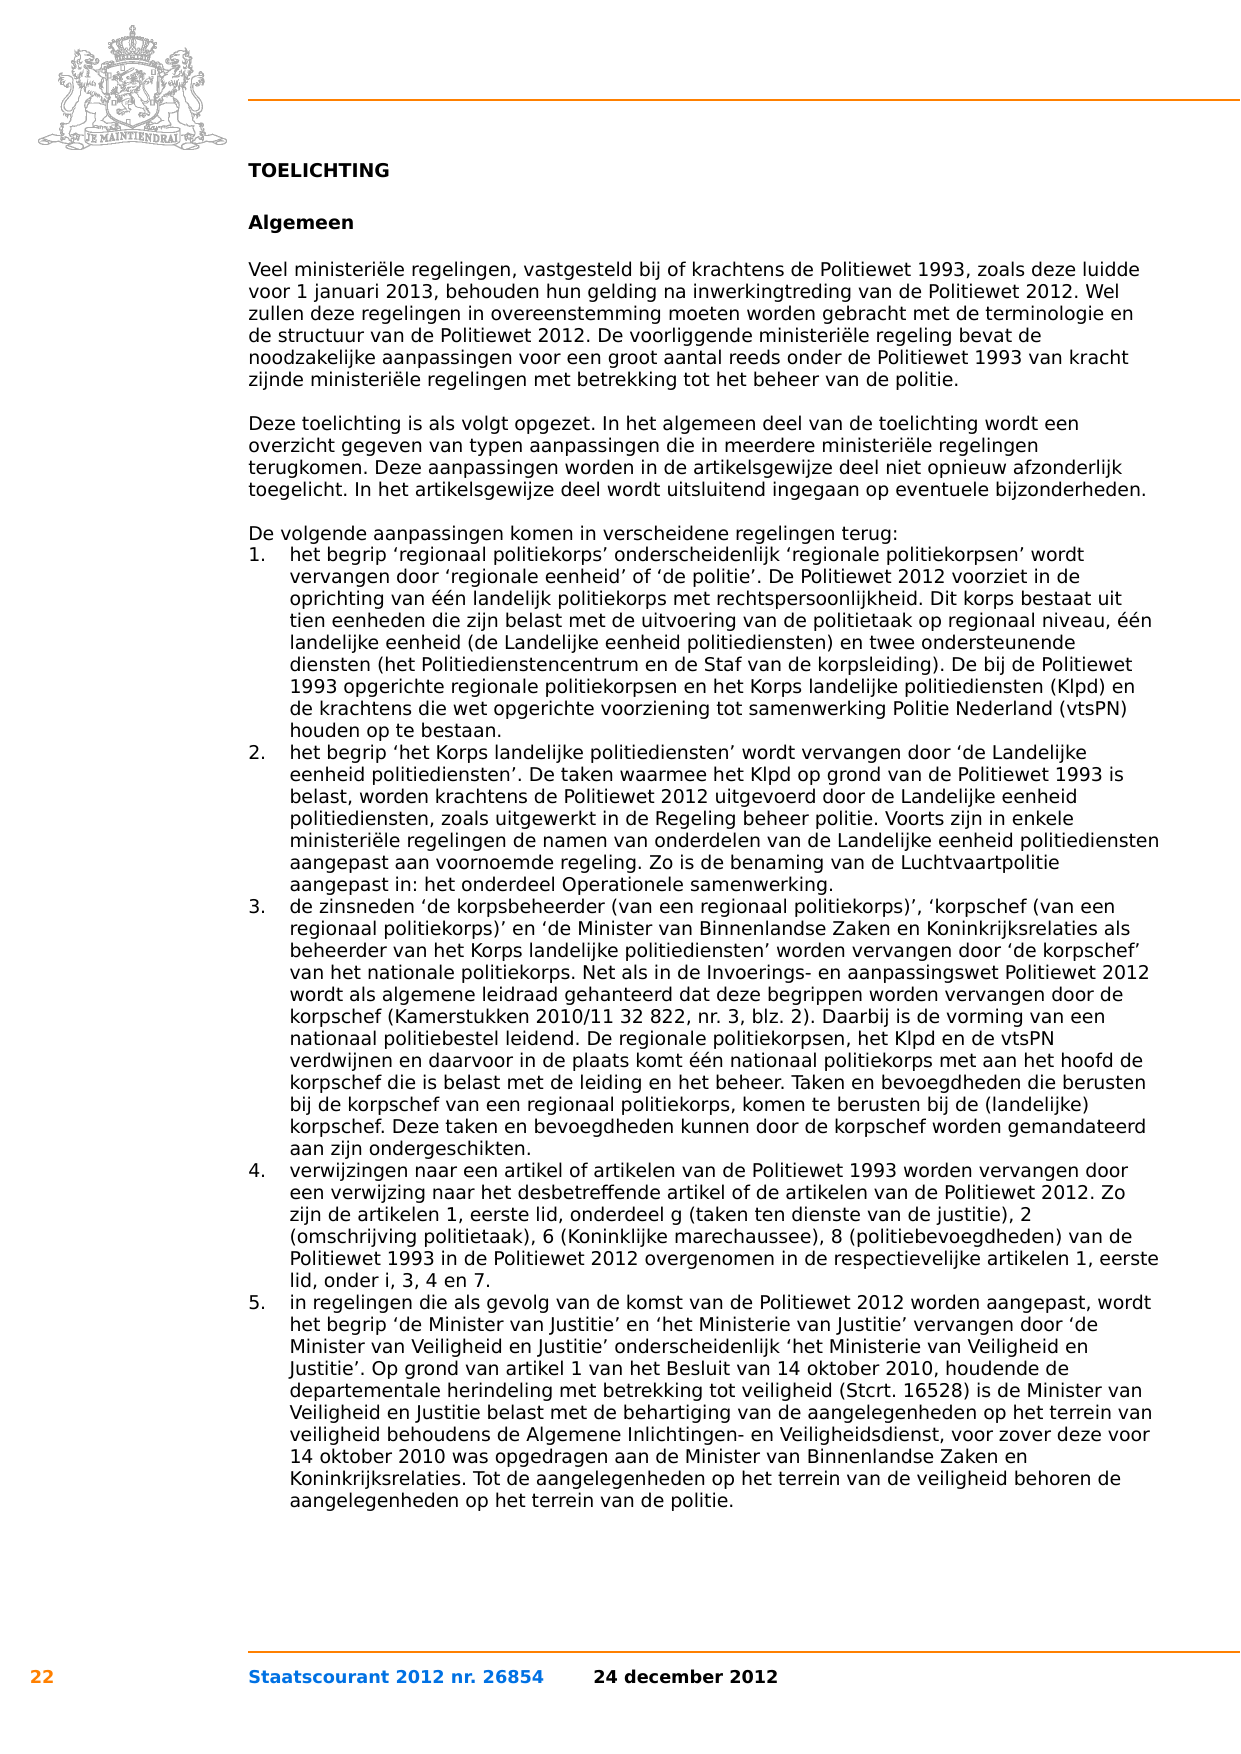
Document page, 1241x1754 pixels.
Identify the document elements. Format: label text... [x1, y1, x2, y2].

subtitle Algemeen [248, 212, 1163, 234]
text 3. de zinsneden ‘de korpsbeheerder (van een regionaal politiekorps)’, ‘korpschef (van een regionaal politiekorps)’ en ‘de Minister van Binnenlandse Zaken en Koninkrijksrelaties als beheerder van het Korps landelijke politiediensten’ worden vervangen door ‘de korpschef’ van het nationale politiekorps. Net als in de Invoerings- en aanpassingswet Politiewet 2012 wordt als algemene leidraad gehanteerd dat deze begrippen worden vervangen door de korpschef (Kamerstukken 2010/11 32 822, nr. 3, blz. 2). Daarbij is de vorming van een nationaal politiebestel leidend. De regionale politiekorpsen, het Klpd en de vtsPN verdwijnen en daarvoor in de plaats komt één nationaal politiekorps met aan het hoofd de korpschef die is belast met de leiding en het beheer. Taken en bevoegdheden die berusten bij de korpschef van een regionaal politiekorps, komen te berusten bij de (landelijke) korpschef. Deze taken en bevoegdheden kunnen door de korpschef worden gemandateerd aan zijn ondergeschikten. [248, 896, 1163, 1160]
text 5. in regelingen die als gevolg van de komst van de Politiewet 2012 worden aangepast, wordt het begrip ‘de Minister van Justitie’ en ‘het Ministerie van Justitie’ vervangen door ‘de Minister van Veiligheid en Justitie’ onderscheidenlijk ‘het Ministerie van Veiligheid en Justitie’. Op grond van artikel 1 van het Besluit van 14 oktober 2010, houdende de departementale herindeling met betrekking tot veiligheid (Stcrt. 16528) is de Minister van Veiligheid en Justitie belast met de behartiging van de aangelegenheden op het terrein van veiligheid behoudens de Algemene Inlichtingen- en Veiligheidsdienst, voor zover deze voor 14 oktober 2010 was opgedragen aan de Minister van Binnenlandse Zaken en Koninkrijksrelaties. Tot de aangelegenheden op het terrein van de veiligheid behoren de aangelegenheden op het terrein van de politie. [248, 1292, 1163, 1511]
text De volgende aanpassingen komen in verscheidene regelingen terug: [248, 522, 1163, 544]
picture [38, 25, 227, 150]
text Veel ministeriële regelingen, vastgesteld bij of krachtens de Politiewet 1993, zoals deze luidde voor 1 januari 2013, behouden hun gelding na inwerkingtreding van de Politiewet 2012. Wel zullen deze regelingen in overeenstemming moeten worden gebracht met de terminologie en de structuur van de Politiewet 2012. De voorliggende ministeriële regeling bevat de noodzakelijke aanpassingen voor een groot aantal reeds onder de Politiewet 1993 van kracht zijnde ministeriële regelingen met betrekking tot het beheer van de politie. [248, 259, 1163, 391]
text 4. verwijzingen naar een artikel of artikelen van de Politiewet 1993 worden vervangen door een verwijzing naar het desbetreffende artikel of de artikelen van de Politiewet 2012. Zo zijn de artikelen 1, eerste lid, onderdeel g (taken ten dienste van de justitie), 2 (omschrijving politietaak), 6 (Koninklijke marechaussee), 8 (politiebevoegdheden) van de Politiewet 1993 in de Politiewet 2012 overgenomen in de respectievelijke artikelen 1, eerste lid, onder i, 3, 4 en 7. [248, 1160, 1163, 1292]
text Deze toelichting is als volgt opgezet. In het algemeen deel van de toelichting wordt een overzicht gegeven van typen aanpassingen die in meerdere ministeriële regelingen terugkomen. Deze aanpassingen worden in de artikelsgewijze deel niet opnieuw afzonderlijk toegelicht. In het artikelsgewijze deel wordt uitsluitend ingegaan op eventuele bijzonderheden. [248, 413, 1163, 501]
text 1. het begrip ‘regionaal politiekorps’ onderscheidenlijk ‘regionale politiekorpsen’ wordt vervangen door ‘regionale eenheid’ of ‘de politie’. De Politiewet 2012 voorziet in de oprichting van één landelijk politiekorps met rechtspersoonlijkheid. Dit korps bestaat uit tien eenheden die zijn belast met de uitvoering van de politietaak op regionaal niveau, één landelijke eenheid (de Landelijke eenheid politiediensten) en twee ondersteunende diensten (het Politiedienstencentrum en de Staf van de korpsleiding). De bij de Politiewet 1993 opgerichte regionale politiekorpsen en het Korps landelijke politiediensten (Klpd) en de krachtens die wet opgerichte voorziening tot samenwerking Politie Nederland (vtsPN) houden op te bestaan. [248, 544, 1163, 742]
text 2. het begrip ‘het Korps landelijke politiediensten’ wordt vervangen door ‘de Landelijke eenheid politiediensten’. De taken waarmee het Klpd op grond van de Politiewet 1993 is belast, worden krachtens de Politiewet 2012 uitgevoerd door de Landelijke eenheid politiediensten, zoals uitgewerkt in de Regeling beheer politie. Voorts zijn in enkele ministeriële regelingen de namen van onderdelen van de Landelijke eenheid politiediensten aangepast aan voornoemde regeling. Zo is de benaming van de Luchtvaartpolitie aangepast in: het onderdeel Operationele samenwerking. [248, 742, 1163, 896]
subtitle TOELICHTING [248, 160, 1163, 182]
